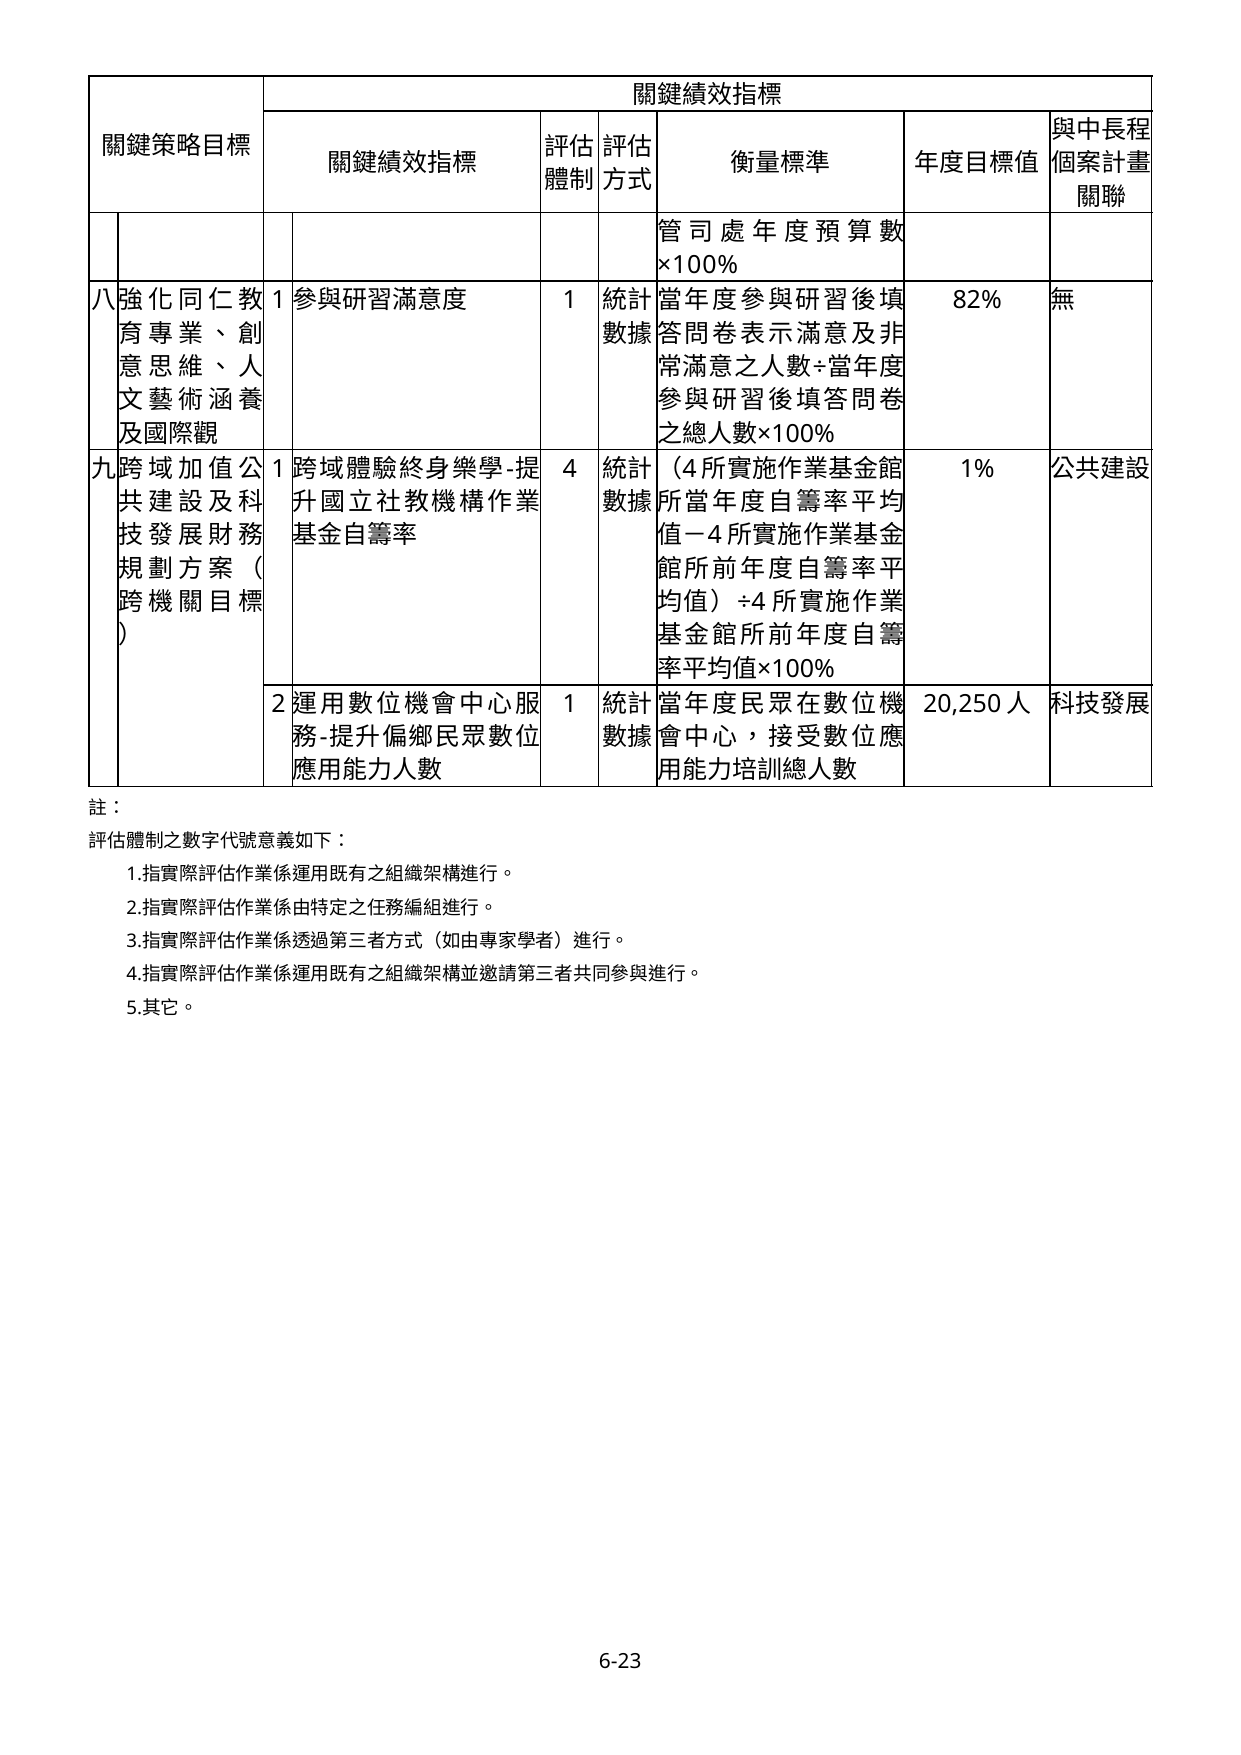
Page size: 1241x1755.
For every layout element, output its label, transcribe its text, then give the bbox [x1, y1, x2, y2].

table_cell 與中長程個案計畫關聯 [1051, 112, 1151, 212]
table_cell 年度目標值 [905, 112, 1049, 212]
text 3.指實際評估作業係透過第三者方式（如由專家學者）進行。 [89, 921, 1152, 954]
table_cell 九 [90, 450, 117, 786]
table_cell [1051, 213, 1151, 280]
text 註： [89, 787, 1152, 821]
table_cell 統計數據 [599, 450, 656, 684]
table_cell 1 [541, 686, 598, 786]
table_cell 1% [905, 450, 1049, 684]
table_cell 跨域加值公共建設及科技發展財務規劃方案（跨機關目標） [119, 450, 263, 786]
table_cell 無 [1051, 282, 1151, 449]
table_cell [293, 213, 540, 280]
table_cell 1 [541, 282, 598, 449]
table_cell 公共建設 [1051, 450, 1151, 684]
table_cell 當年度民眾在數位機會中心，接受數位應用能力培訓總人數 [658, 686, 903, 786]
table_cell 運用數位機會中心服務-提升偏鄉民眾數位應用能力人數 [293, 686, 540, 786]
table_cell 當年度參與研習後填答問卷表示滿意及非常滿意之人數÷當年度參與研習後填答問卷之總人數×100% [658, 282, 903, 449]
table_cell 強化同仁教育專業、創意思維、人文藝術涵養及國際觀 [119, 282, 263, 449]
text 評估體制之數字代號意義如下： [89, 821, 1152, 854]
table_cell 衡量標準 [658, 112, 903, 212]
table_cell 活化運用資產空間及加強預算執行效能 [119, 213, 263, 280]
text 1.指實際評估作業係運用既有之組織架構進行。 [89, 854, 1152, 887]
table_cell 評估 方式 [599, 112, 656, 212]
table_cell 統計數據 [599, 686, 656, 786]
table_cell [599, 213, 656, 280]
table_cell 1 [264, 450, 292, 684]
table_cell 管司處年度預算數×100% [658, 213, 903, 280]
table_cell 1 [264, 282, 292, 449]
table_cell 參與研習滿意度 [293, 282, 540, 449]
text 2.指實際評估作業係由特定之任務編組進行。 [89, 887, 1152, 921]
table_header 關鍵績效指標 [264, 77, 1151, 110]
table_cell 關鍵績效指標 [264, 112, 540, 212]
table_cell 八 [90, 282, 117, 449]
table_cell 七 [90, 213, 117, 280]
text 5.其它。 [89, 987, 1152, 1021]
table_cell 科技發展 [1051, 686, 1151, 786]
table_cell [905, 213, 1049, 280]
table_cell （4所實施作業基金館所當年度自籌率平均值－4所實施作業基金館所前年度自籌率平均值）÷4所實施作業基金館所前年度自籌率平均值×100% [658, 450, 903, 684]
table_cell 跨域體驗終身樂學-提升國立社教機構作業基金自籌率 [293, 450, 540, 684]
table_cell 評估 體制 [541, 112, 598, 212]
table_cell 2 [264, 686, 292, 786]
table_cell 4 [541, 450, 598, 684]
table_cell [541, 213, 598, 280]
table_cell 20,250人 [905, 686, 1049, 786]
table_cell 統計數據 [599, 282, 656, 449]
table_cell 82% [905, 282, 1049, 449]
table_cell [264, 213, 292, 280]
table_header 關鍵策略目標 [90, 77, 263, 212]
text 4.指實際評估作業係運用既有之組織架構並邀請第三者共同參與進行。 [89, 954, 1152, 987]
